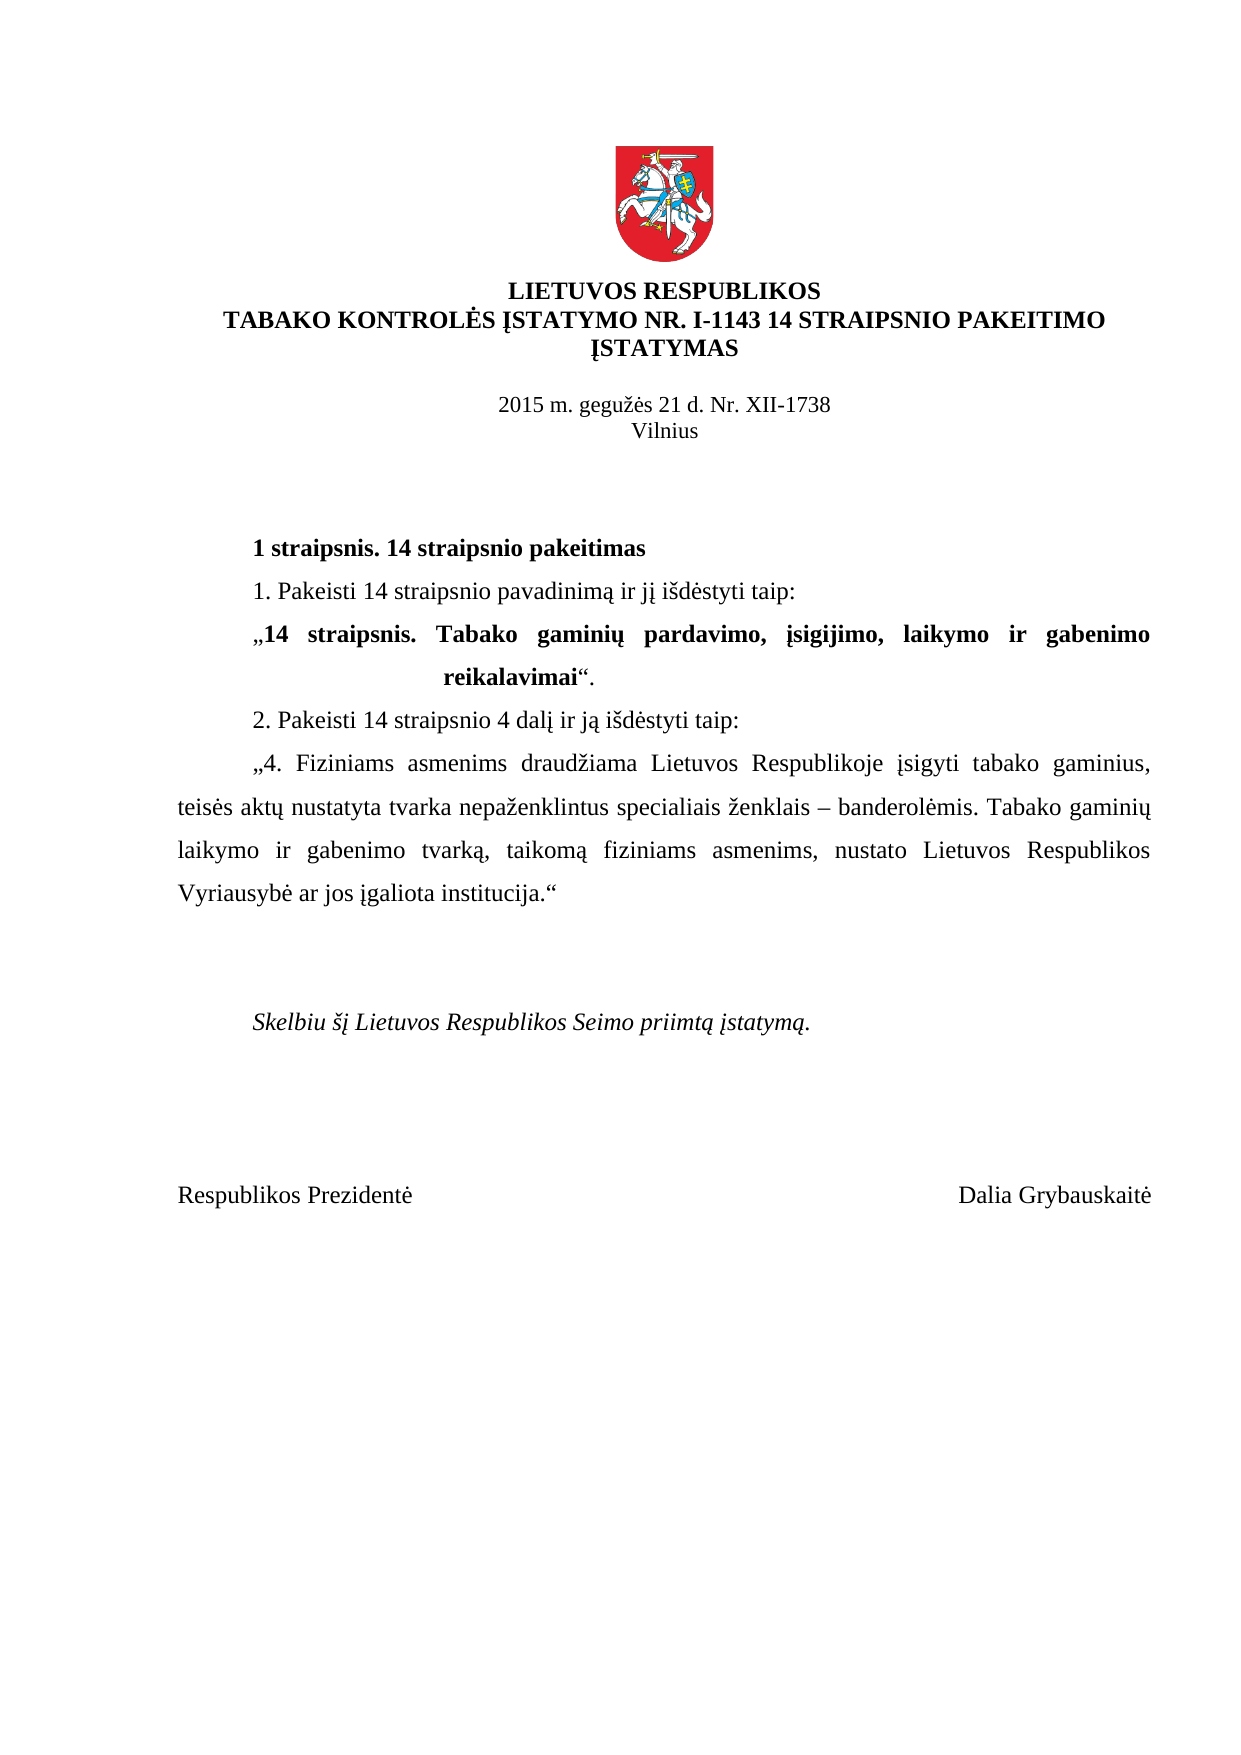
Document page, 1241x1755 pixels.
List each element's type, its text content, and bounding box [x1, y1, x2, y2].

text Respublikos Prezidentė Dalia Grybauskaitė [177, 1180, 1152, 1208]
text TABAKO KONTROLĖS ĮSTATYMO NR. I-1143 14 STRAIPSNIO PAKEITIMO [177, 305, 1152, 333]
text ĮSTATYMAS [177, 333, 1152, 362]
text „14 straipsnis. Tabako gaminių pardavimo, įsigijimo, laikymo ir gabenimo reikalavimai“. [252, 619, 1152, 691]
text 2015 m. gegužės 21 d. Nr. XII-1738 [177, 391, 1152, 417]
text „4. Fiziniams asmenims draudžiama Lietuvos Respublikoje įsigyti tabako gaminius, teisės aktų nustatyta tvarka nepaženklintus specialiais ženklais – banderolėmis. Tabako gaminių laikymo ir gabenimo tvarką, taikomą fiziniams asmenims, nustato Lietuvos Respublikos Vyriausybė ar jos įgaliota institucija.“ [177, 748, 1152, 907]
text Vilnius [177, 417, 1152, 444]
text LIETUVOS RESPUBLIKOS [177, 276, 1152, 305]
text 2. Pakeisti 14 straipsnio 4 dalį ir ją išdėstyti taip: [177, 705, 1152, 734]
text 1 straipsnis. 14 straipsnio pakeitimas [177, 533, 1152, 562]
text 1. Pakeisti 14 straipsnio pavadinimą ir jį išdėstyti taip: [177, 576, 1152, 605]
text Skelbiu šį Lietuvos Respublikos Seimo priimtą įstatymą. [177, 1007, 1152, 1036]
